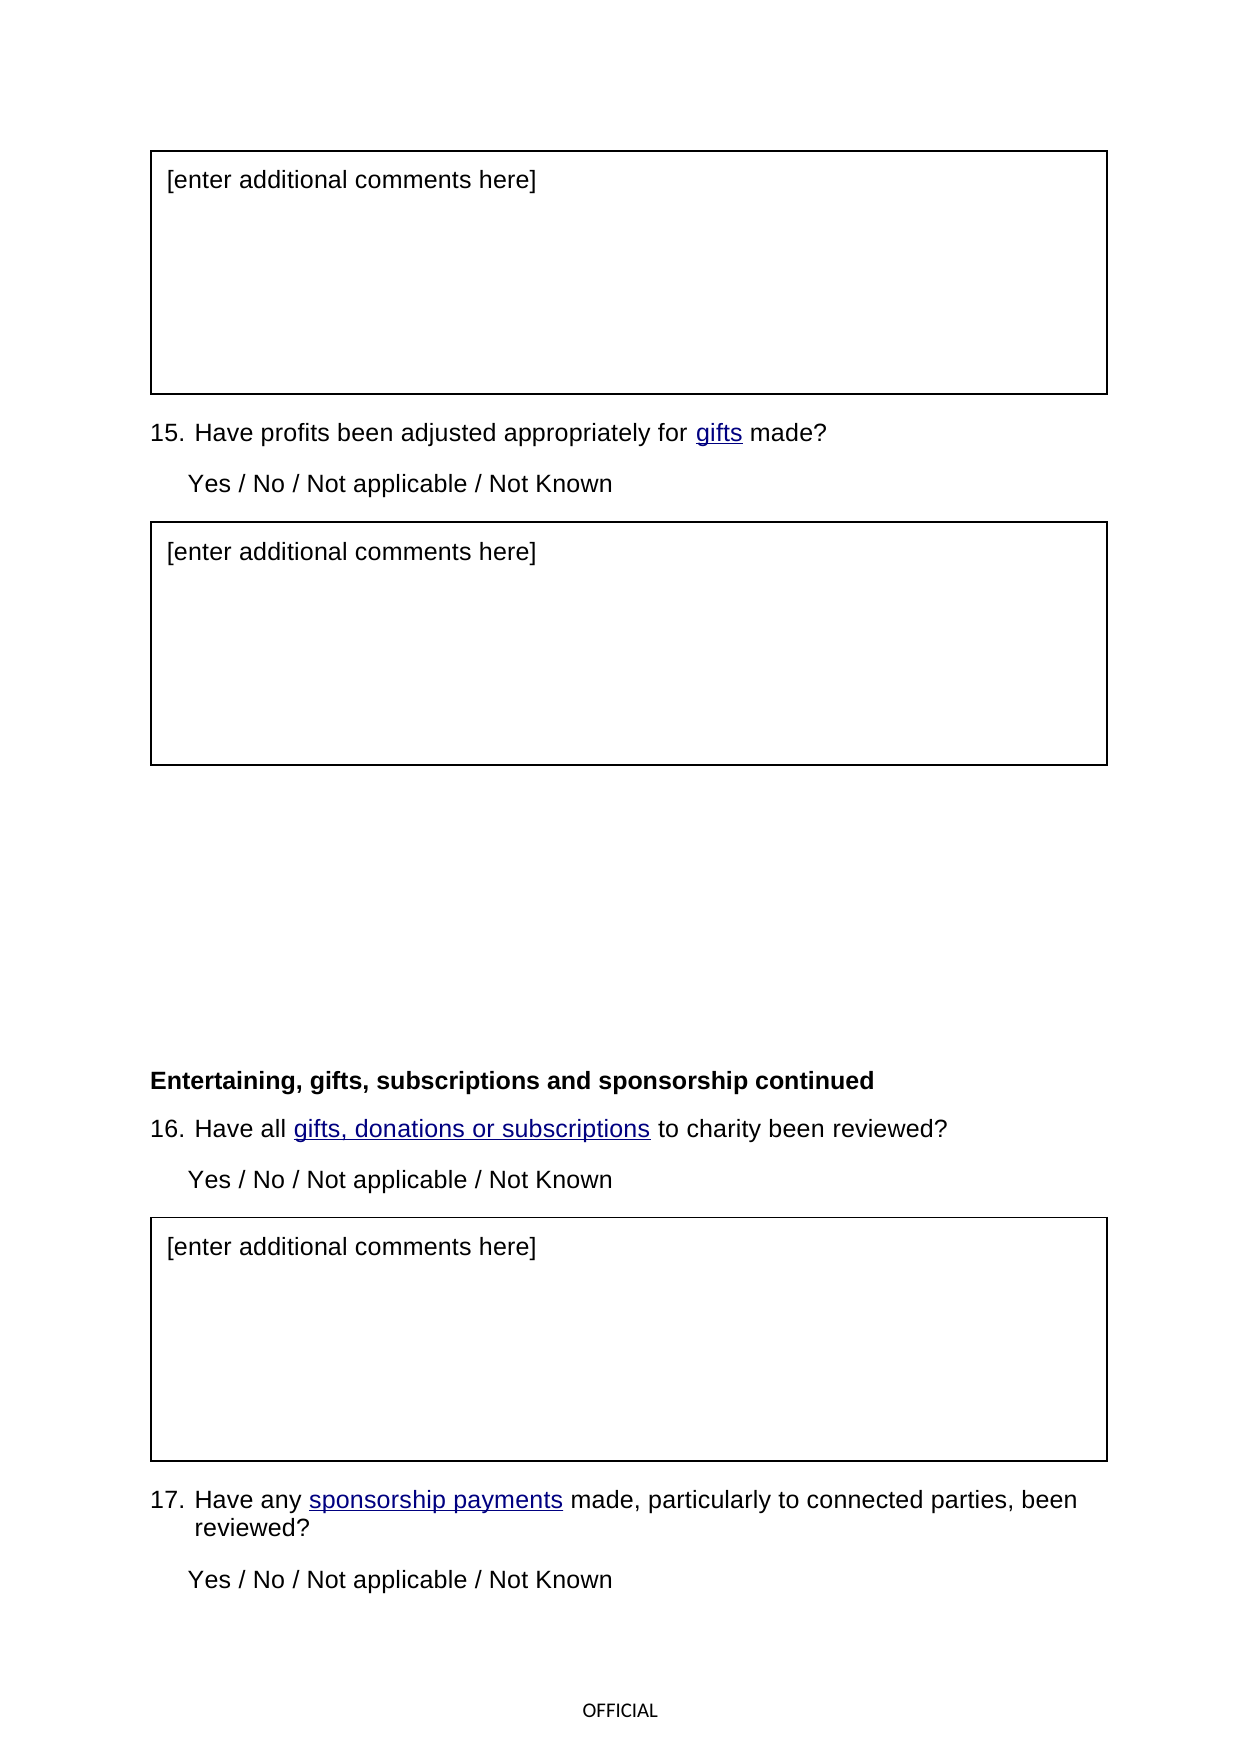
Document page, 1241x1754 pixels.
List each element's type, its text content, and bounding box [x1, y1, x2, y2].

text [enter additional comments here] [167, 1232, 1087, 1261]
text [enter additional comments here] [167, 536, 1087, 565]
subtitle Yes / No / Not applicable / Not Known [187, 1565, 1090, 1594]
subtitle Have all gifts, donations or subscriptions to charity been reviewed? [150, 1113, 1090, 1142]
subtitle Yes / No / Not applicable / Not Known [187, 1165, 1090, 1194]
subtitle Have any sponsorship payments made, particularly to connected parties, been reviewed? [150, 1485, 1090, 1542]
subtitle Have profits been adjusted appropriately for gifts made? [150, 418, 1090, 447]
text [enter additional comments here] [167, 165, 1087, 194]
subtitle Yes / No / Not applicable / Not Known [187, 469, 1090, 498]
subtitle Entertaining, gifts, subscriptions and sponsorship continued [150, 1066, 1090, 1095]
